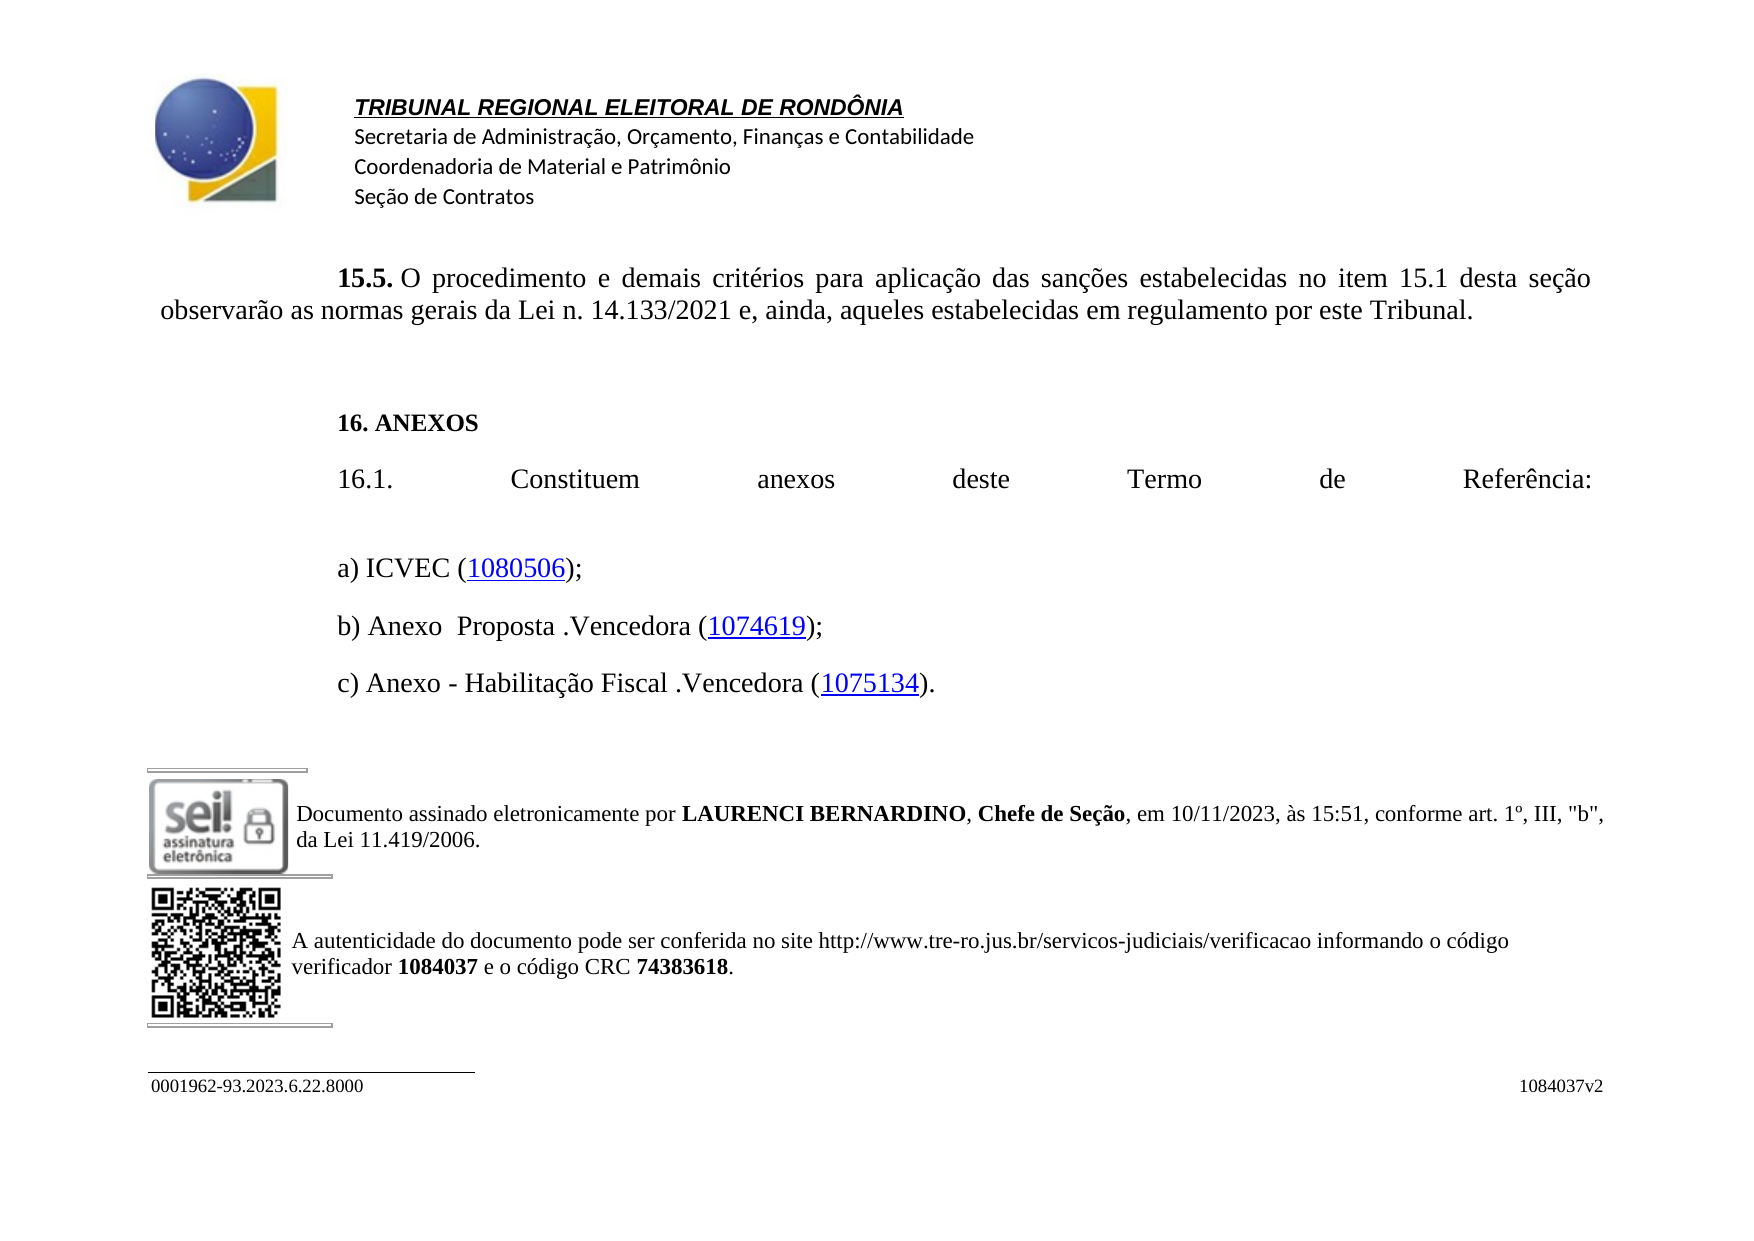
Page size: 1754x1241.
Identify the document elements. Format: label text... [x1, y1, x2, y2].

table_header [148, 885, 290, 1022]
text 16.1. Constituem anexos deste Termo de Referência: [160, 462, 1594, 527]
text 16. ANEXOS [160, 408, 1594, 437]
table_header A autenticidade do documento pode ser conferida no site http://www.tre-ro.jus.br/servicos-judiciais/verificacao informando o código verificador 1084037 e o código CRC 74383618. [290, 885, 1616, 1022]
text a) ICVEC (1080506); [160, 552, 1594, 584]
text 15.5. O procedimento e demais critérios para aplicação das sanções estabelecidas no item 15.1 desta seção observarão as normas gerais da Lei n. 14.133/2021 e, ainda, aqueles estabelecidas em regulamento por este Tribunal. [160, 261, 1594, 326]
table_header 0001962-93.2023.6.22.8000 [148, 1072, 877, 1100]
table_header 1084037v2 [877, 1072, 1606, 1100]
text b) Anexo Proposta .Vencedora (1074619); [160, 609, 1594, 641]
table_header Documento assinado eletronicamente por LAURENCI BERNARDINO, Chefe de Seção, em 10/11/2023, às 15:51, conforme art. 1º, III, "b", da Lei 11.419/2006. [295, 778, 1616, 875]
text c) Anexo - Habilitação Fiscal .Vencedora (1075134). [160, 666, 1594, 699]
table_header [148, 778, 294, 874]
